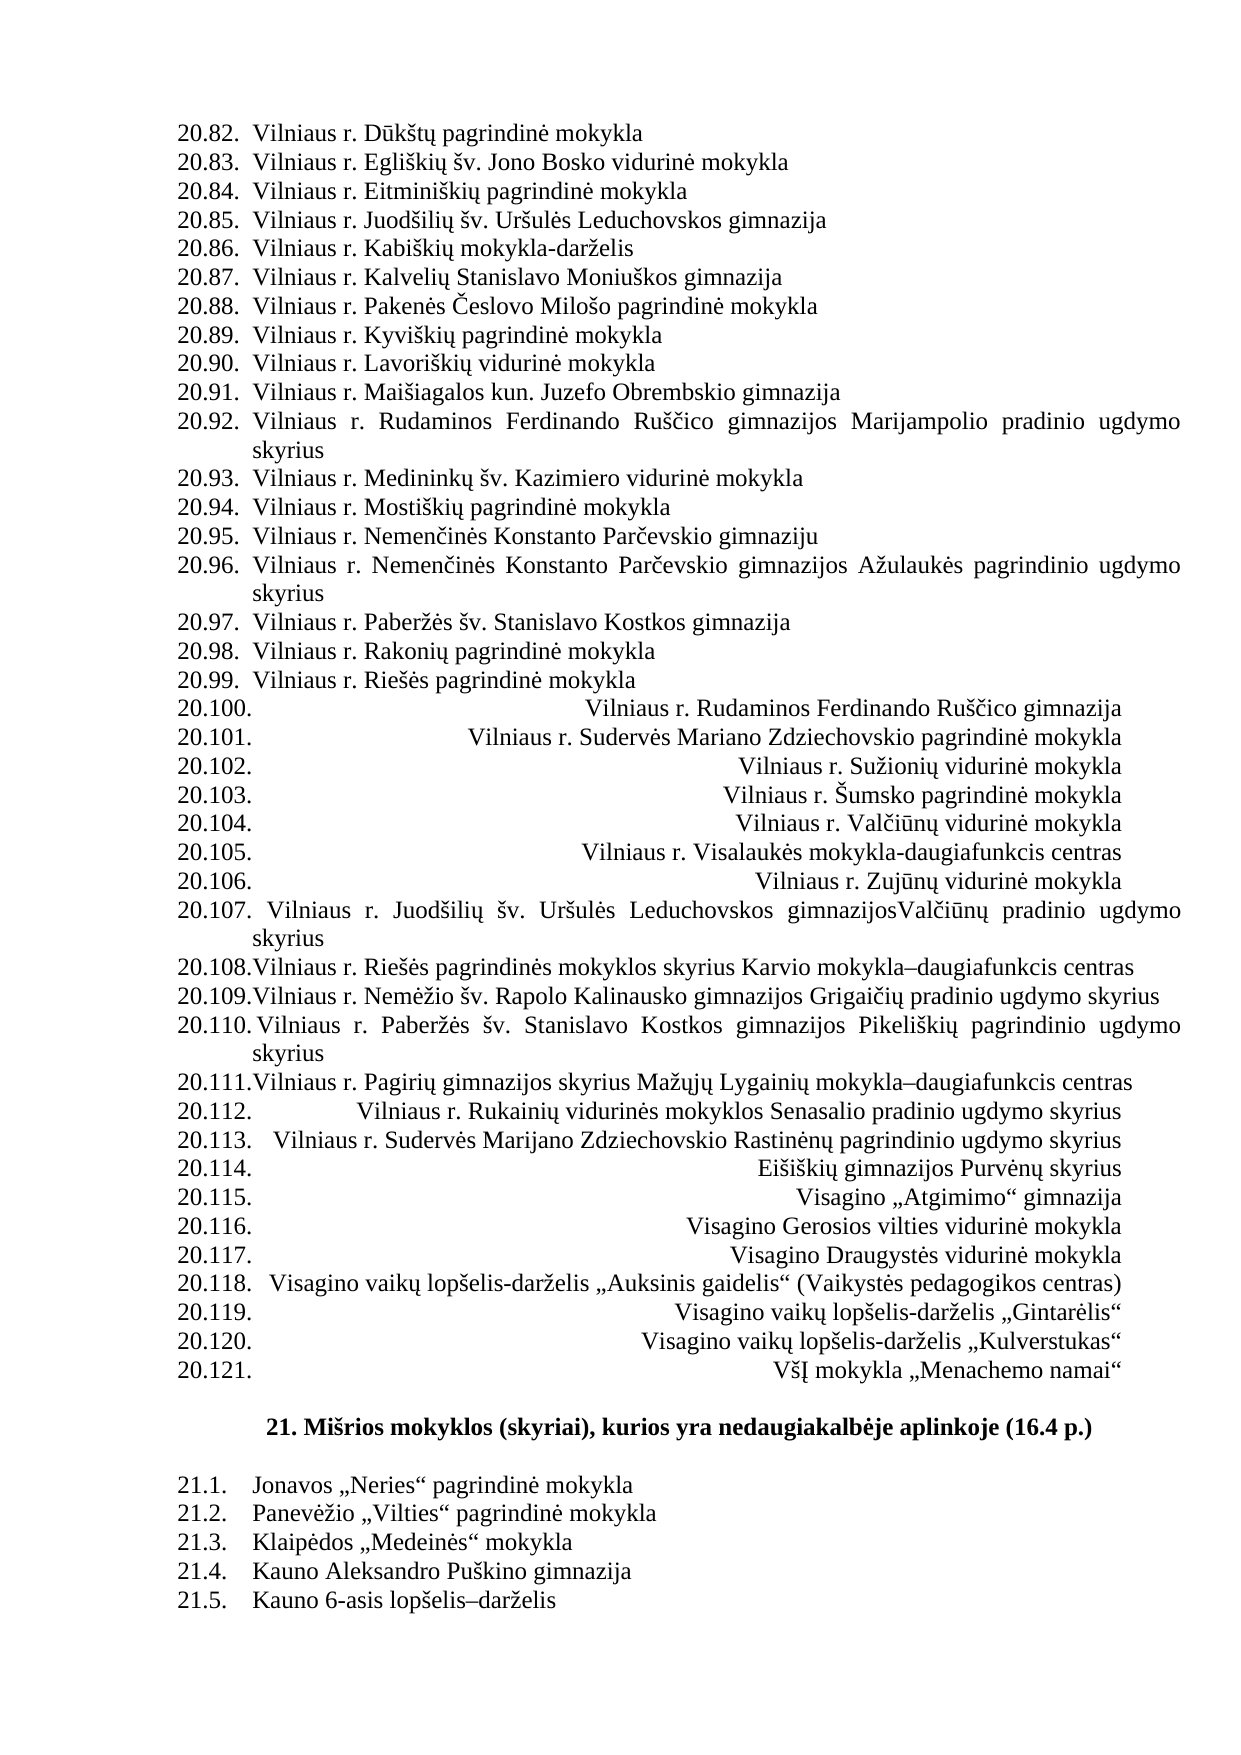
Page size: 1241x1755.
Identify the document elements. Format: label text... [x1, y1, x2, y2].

text 20.95. Vilniaus r. Nemenčinės Konstanto Parčevskio gimnaziju [177, 521, 1182, 550]
text 20.106. Vilniaus r. Zujūnų vidurinė mokykla [177, 866, 1182, 895]
text 20.102. Vilniaus r. Sužionių vidurinė mokykla [177, 751, 1182, 780]
text 20.100. Vilniaus r. Rudaminos Ferdinando Ruščico gimnazija [177, 693, 1182, 722]
text 20.109. Vilniaus r. Nemėžio šv. Rapolo Kalinausko gimnazijos Grigaičių pradinio ugdymo skyrius [177, 981, 1182, 1010]
text 20.104. Vilniaus r. Valčiūnų vidurinė mokykla [177, 808, 1182, 837]
text 20.107. Vilniaus r. Juodšilių šv. Uršulės Leduchovskos gimnazijosValčiūnų pradinio ugdymo skyrius [177, 895, 1182, 952]
text 20.82. Vilniaus r. Dūkštų pagrindinė mokykla [177, 118, 1182, 147]
text 20.114. Eišiškių gimnazijos Purvėnų skyrius [177, 1153, 1182, 1182]
text 21.5. Kauno 6-asis lopšelis–darželis [177, 1585, 1182, 1613]
text 20.111. Vilniaus r. Pagirių gimnazijos skyrius Mažųjų Lygainių mokykla–daugiafunkcis centras [177, 1067, 1182, 1096]
text 20.105. Vilniaus r. Visalaukės mokykla-daugiafunkcis centras [177, 837, 1182, 866]
text 20.99. Vilniaus r. Riešės pagrindinė mokykla [177, 665, 1182, 693]
text 20.108. Vilniaus r. Riešės pagrindinės mokyklos skyrius Karvio mokykla–daugiafunkcis centras [177, 952, 1182, 981]
text 20.91. Vilniaus r. Maišiagalos kun. Juzefo Obrembskio gimnazija [177, 377, 1182, 406]
text 20.84. Vilniaus r. Eitminiškių pagrindinė mokykla [177, 176, 1182, 205]
text 20.120. Visagino vaikų lopšelis-darželis „Kulverstukas“ [177, 1326, 1182, 1355]
text 21.2. Panevėžio „Vilties“ pagrindinė mokykla [177, 1498, 1182, 1527]
text 20.85. Vilniaus r. Juodšilių šv. Uršulės Leduchovskos gimnazija [177, 205, 1182, 233]
text 20.89. Vilniaus r. Kyviškių pagrindinė mokykla [177, 320, 1182, 348]
text 20.116. Visagino Gerosios vilties vidurinė mokykla [177, 1211, 1182, 1240]
text 20.96. Vilniaus r. Nemenčinės Konstanto Parčevskio gimnazijos Ažulaukės pagrindinio ugdymo skyrius [177, 550, 1182, 607]
text 20.93. Vilniaus r. Medininkų šv. Kazimiero vidurinė mokykla [177, 463, 1182, 492]
text 20.87. Vilniaus r. Kalvelių Stanislavo Moniuškos gimnazija [177, 262, 1182, 291]
text 20.88. Vilniaus r. Pakenės Česlovo Milošo pagrindinė mokykla [177, 291, 1182, 320]
text 20.92. Vilniaus r. Rudaminos Ferdinando Ruščico gimnazijos Marijampolio pradinio ugdymo skyrius [177, 406, 1182, 463]
text 21. Mišrios mokyklos (skyriai), kurios yra nedaugiakalbėje aplinkoje (16.4 p.) [177, 1412, 1182, 1441]
text 20.113. Vilniaus r. Sudervės Marijano Zdziechovskio Rastinėnų pagrindinio ugdymo skyrius [177, 1125, 1182, 1153]
text 20.121. VšĮ mokykla „Menachemo namai“ [177, 1355, 1182, 1383]
text 20.115. Visagino „Atgimimo“ gimnazija [177, 1182, 1182, 1211]
text 21.3. Klaipėdos „Medeinės“ mokykla [177, 1527, 1182, 1556]
text 20.98. Vilniaus r. Rakonių pagrindinė mokykla [177, 636, 1182, 665]
text 21.1. Jonavos „Neries“ pagrindinė mokykla [177, 1470, 1182, 1498]
text 20.86. Vilniaus r. Kabiškių mokykla-darželis [177, 233, 1182, 262]
text 21.4. Kauno Aleksandro Puškino gimnazija [177, 1556, 1182, 1585]
text 20.119. Visagino vaikų lopšelis-darželis „Gintarėlis“ [177, 1297, 1182, 1326]
text 20.110. Vilniaus r. Paberžės šv. Stanislavo Kostkos gimnazijos Pikeliškių pagrindinio ugdymo skyrius [177, 1010, 1182, 1067]
text 20.94. Vilniaus r. Mostiškių pagrindinė mokykla [177, 492, 1182, 521]
text 20.103. Vilniaus r. Šumsko pagrindinė mokykla [177, 780, 1182, 808]
text 20.97. Vilniaus r. Paberžės šv. Stanislavo Kostkos gimnazija [177, 607, 1182, 636]
text 20.90. Vilniaus r. Lavoriškių vidurinė mokykla [177, 348, 1182, 377]
text 20.101. Vilniaus r. Sudervės Mariano Zdziechovskio pagrindinė mokykla [177, 722, 1182, 751]
text 20.118. Visagino vaikų lopšelis-darželis „Auksinis gaidelis“ (Vaikystės pedagogikos centras) [177, 1268, 1182, 1297]
text 20.117. Visagino Draugystės vidurinė mokykla [177, 1240, 1182, 1268]
text 20.83. Vilniaus r. Egliškių šv. Jono Bosko vidurinė mokykla [177, 147, 1182, 176]
text 20.112. Vilniaus r. Rukainių vidurinės mokyklos Senasalio pradinio ugdymo skyrius [177, 1096, 1182, 1125]
